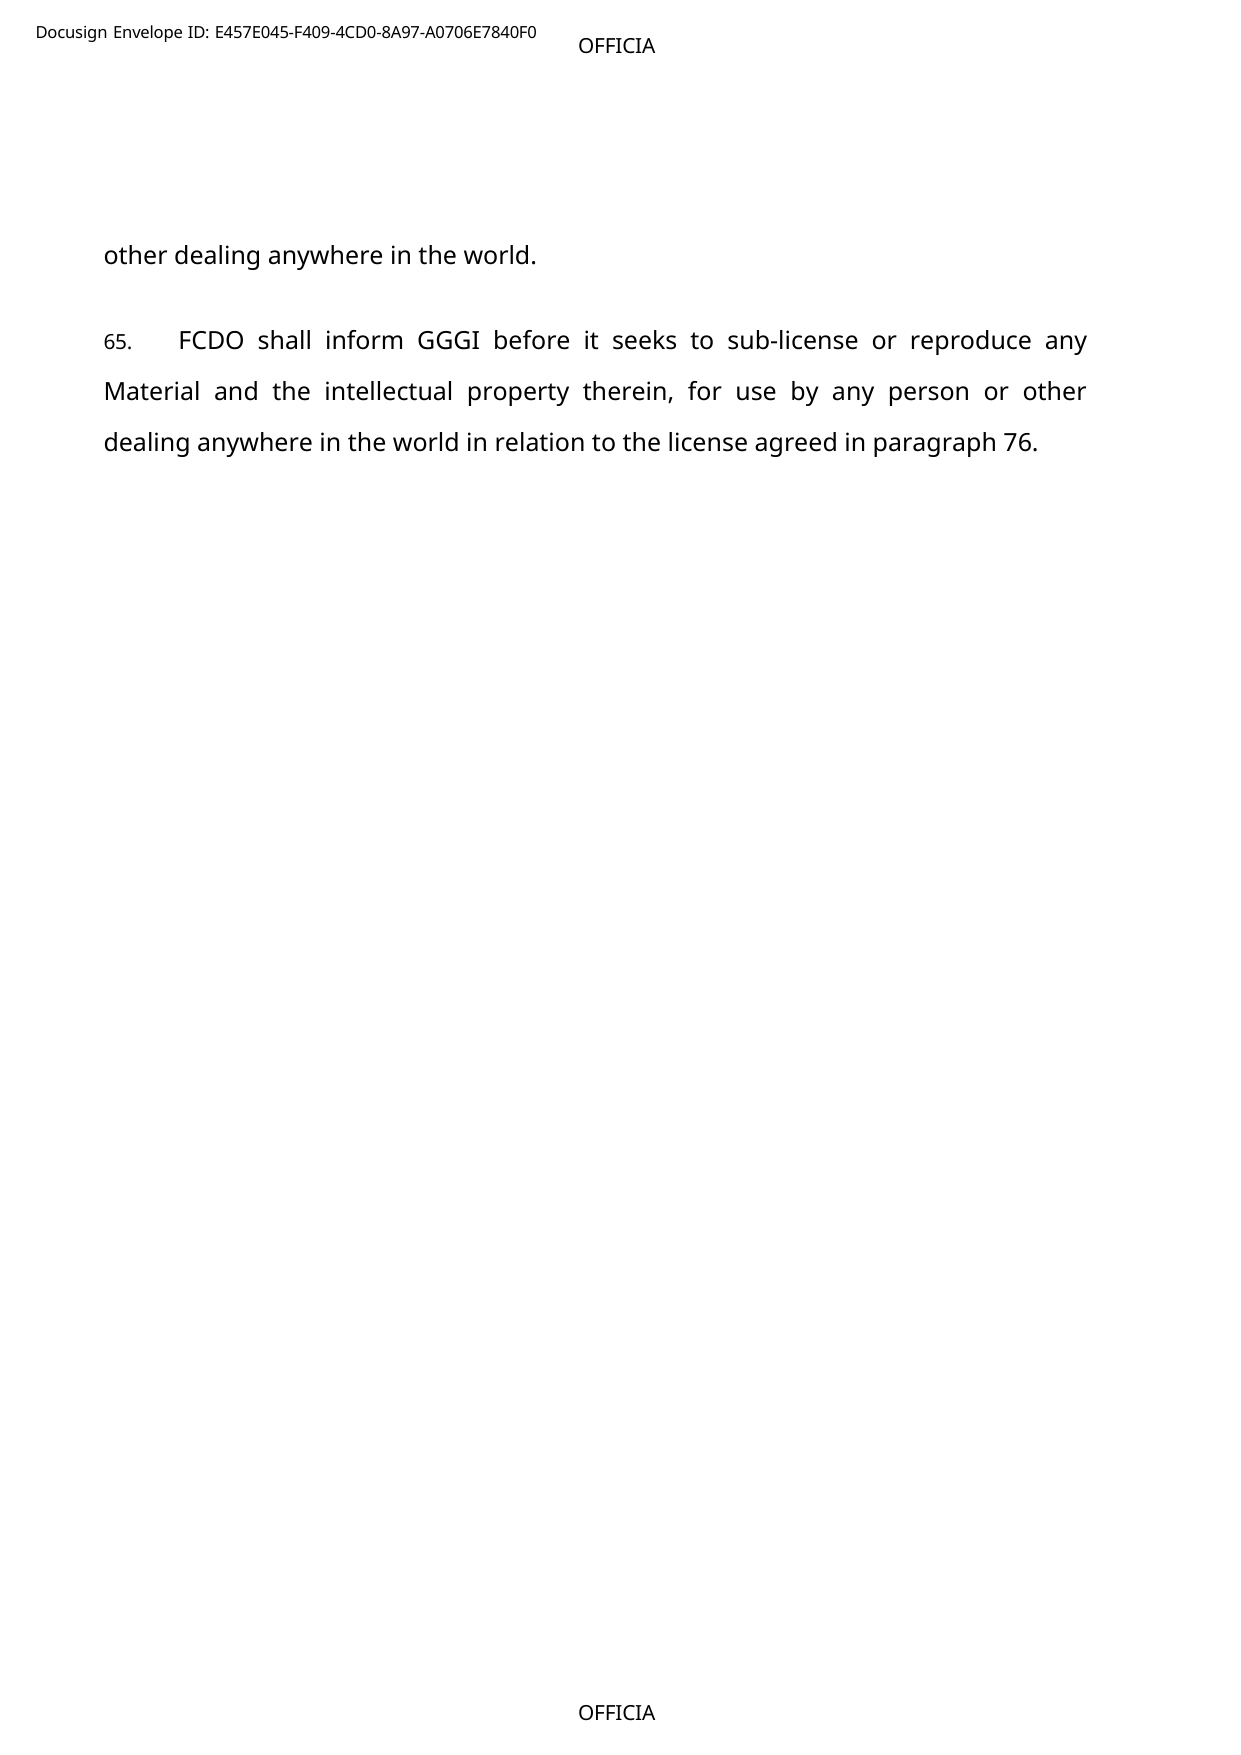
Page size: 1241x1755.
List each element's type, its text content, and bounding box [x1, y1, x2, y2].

list other dealing anywhere in the world. [103, 238, 1089, 272]
list FCDO shall inform GGGI before it seeks to sub-license or reproduce any Material and the intellectual property therein, for use by any person or other dealing anywhere in the world in relation to the license agreed in paragraph 76. [103, 323, 1088, 459]
